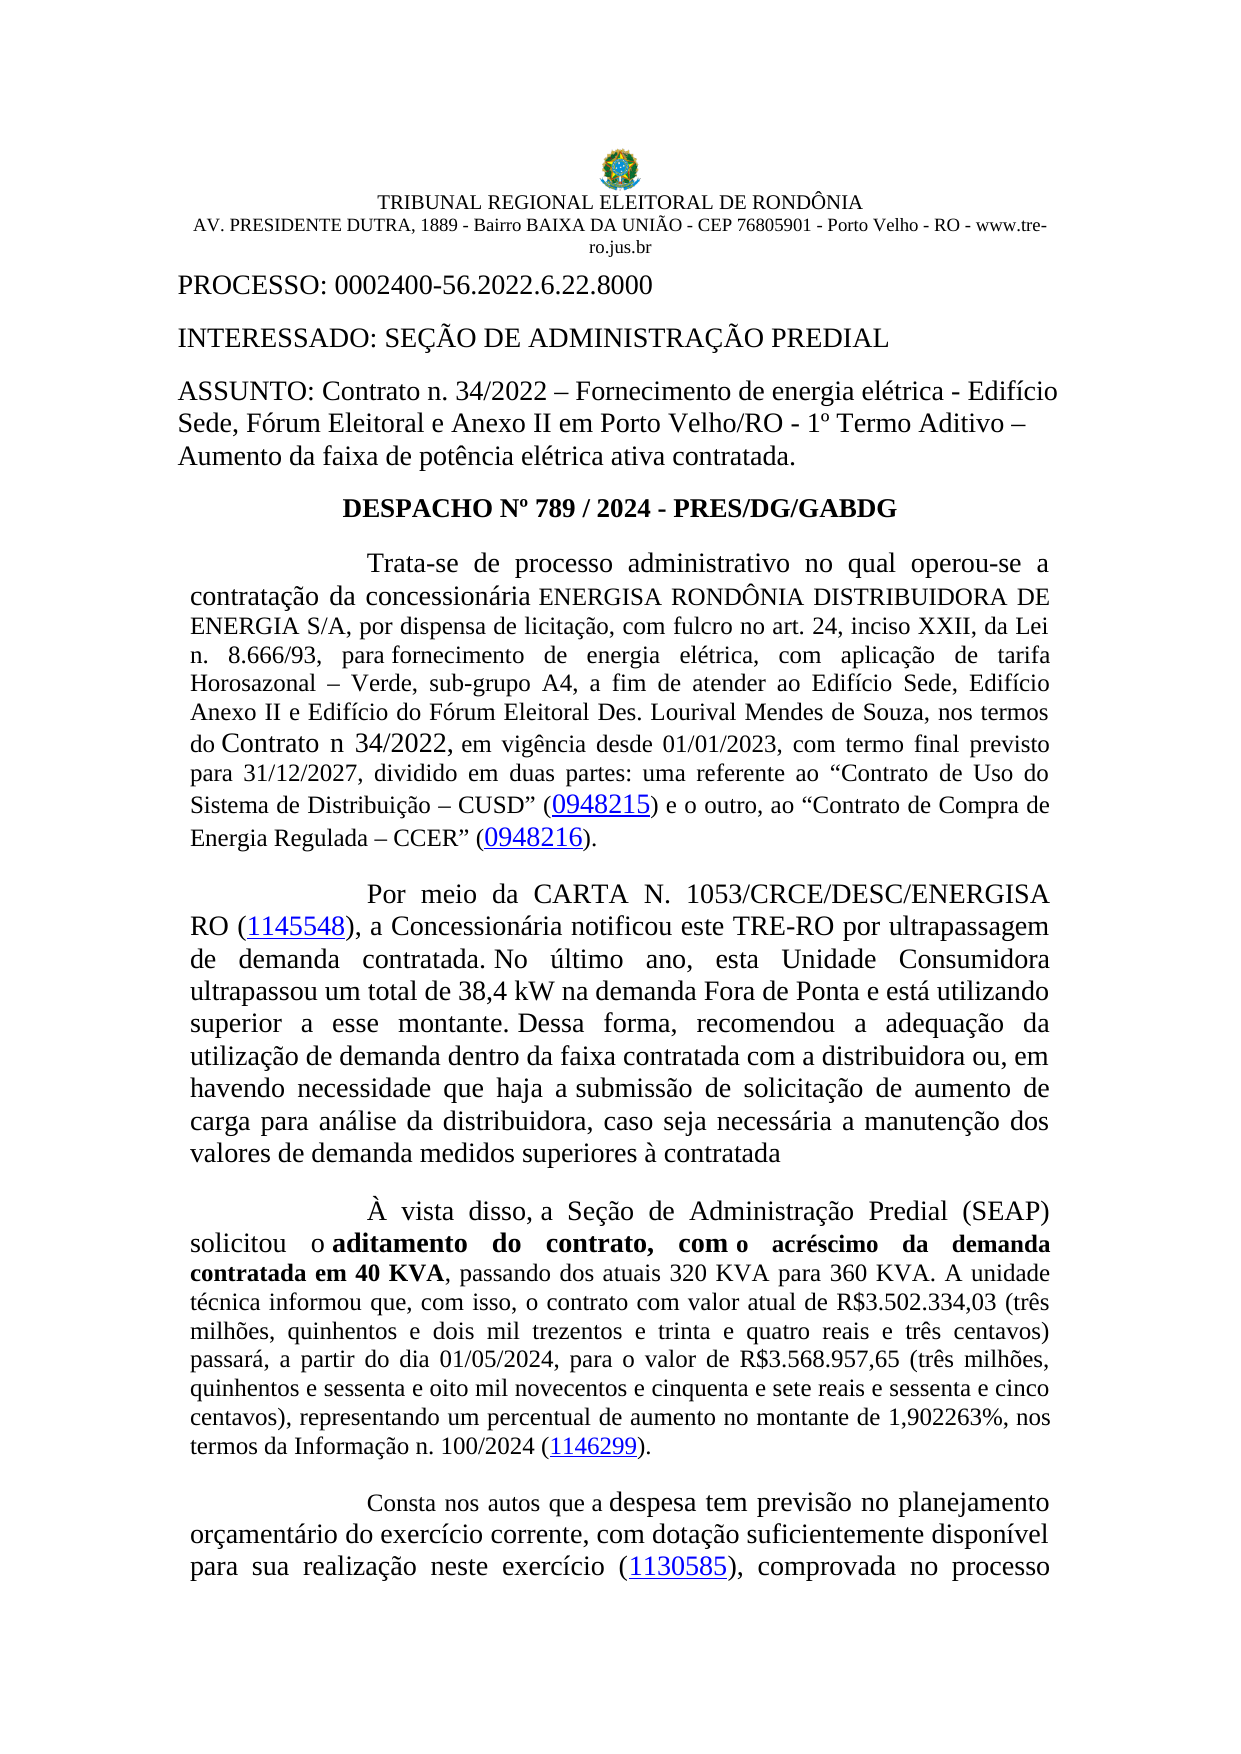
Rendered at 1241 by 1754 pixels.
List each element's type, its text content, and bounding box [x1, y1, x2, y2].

text TRIBUNAL REGIONAL ELEITORAL DE RONDÔNIA [177, 190, 1063, 214]
text AV. PRESIDENTE DUTRA, 1889 - Bairro BAIXA DA UNIÃO - CEP 76805901 - Porto Velho - RO - www.tre-ro.jus.br [177, 214, 1063, 257]
text PROCESSO: 0002400-56.2022.6.22.8000 [177, 268, 1063, 300]
text Trata-se de processo administrativo no qual operou-se a contratação da concessionária ENERGISA RONDÔNIA DISTRIBUIDORA DE ENERGIA S/A, por dispensa de licitação, com fulcro no art. 24, inciso XXII, da Lei n. 8.666/93, para fornecimento de energia elétrica, com aplicação de tarifa Horosazonal – Verde, sub-grupo A4, a fim de atender ao Edifício Sede, Edifício Anexo II e Edifício do Fórum Eleitoral Des. Lourival Mendes de Souza, nos termos do Contrato n 34/2022, em vigência desde 01/01/2023, com termo final previsto para 31/12/2027, dividido em duas partes: uma referente ao “Contrato de Uso do Sistema de Distribuição – CUSD” (0948215) e o outro, ao “Contrato de Compra de Energia Regulada – CCER” (0948216). [190, 546, 1051, 852]
text Despacho Nº 789 / 2024 - PRES/DG/GABDG [177, 492, 1063, 523]
text Consta nos autos que a despesa tem previsão no planejamento orçamentário do exercício corrente, com dotação suficientemente disponível para sua realização neste exercício (1130585), comprovada no processo [190, 1484, 1051, 1582]
text À vista disso, a Seção de Administração Predial (SEAP) solicitou o aditamento do contrato, com o acréscimo da demanda contratada em 40 KVA, passando dos atuais 320 KVA para 360 KVA. A unidade técnica informou que, com isso, o contrato com valor atual de R$3.502.334,03 (três milhões, quinhentos e dois mil trezentos e trinta e quatro reais e três centavos) passará, a partir do dia 01/05/2024, para o valor de R$3.568.957,65 (três milhões, quinhentos e sessenta e oito mil novecentos e cinquenta e sete reais e sessenta e cinco centavos), representando um percentual de aumento no montante de 1,902263%, nos termos da Informação n. 100/2024 (1146299). [190, 1193, 1051, 1459]
text INTERESSADO: SEÇÃO DE ADMINISTRAÇÃO PREDIAL [177, 321, 1063, 353]
text Por meio da CARTA N. 1053/CRCE/DESC/ENERGISA RO (1145548), a Concessionária notificou este TRE-RO por ultrapassagem de demanda contratada. No último ano, esta Unidade Consumidora ultrapassou um total de 38,4 kW na demanda Fora de Ponta e está utilizando superior a esse montante. Dessa forma, recomendou a adequação da utilização de demanda dentro da faixa contratada com a distribuidora ou, em havendo necessidade que haja a submissão de solicitação de aumento de carga para análise da distribuidora, caso seja necessária a manutenção dos valores de demanda medidos superiores à contratada [190, 877, 1051, 1168]
text ASSUNTO: Contrato n. 34/2022 – Fornecimento de energia elétrica - Edifício Sede, Fórum Eleitoral e Anexo II em Porto Velho/RO - 1º Termo Aditivo – Aumento da faixa de potência elétrica ativa contratada. [177, 374, 1063, 471]
